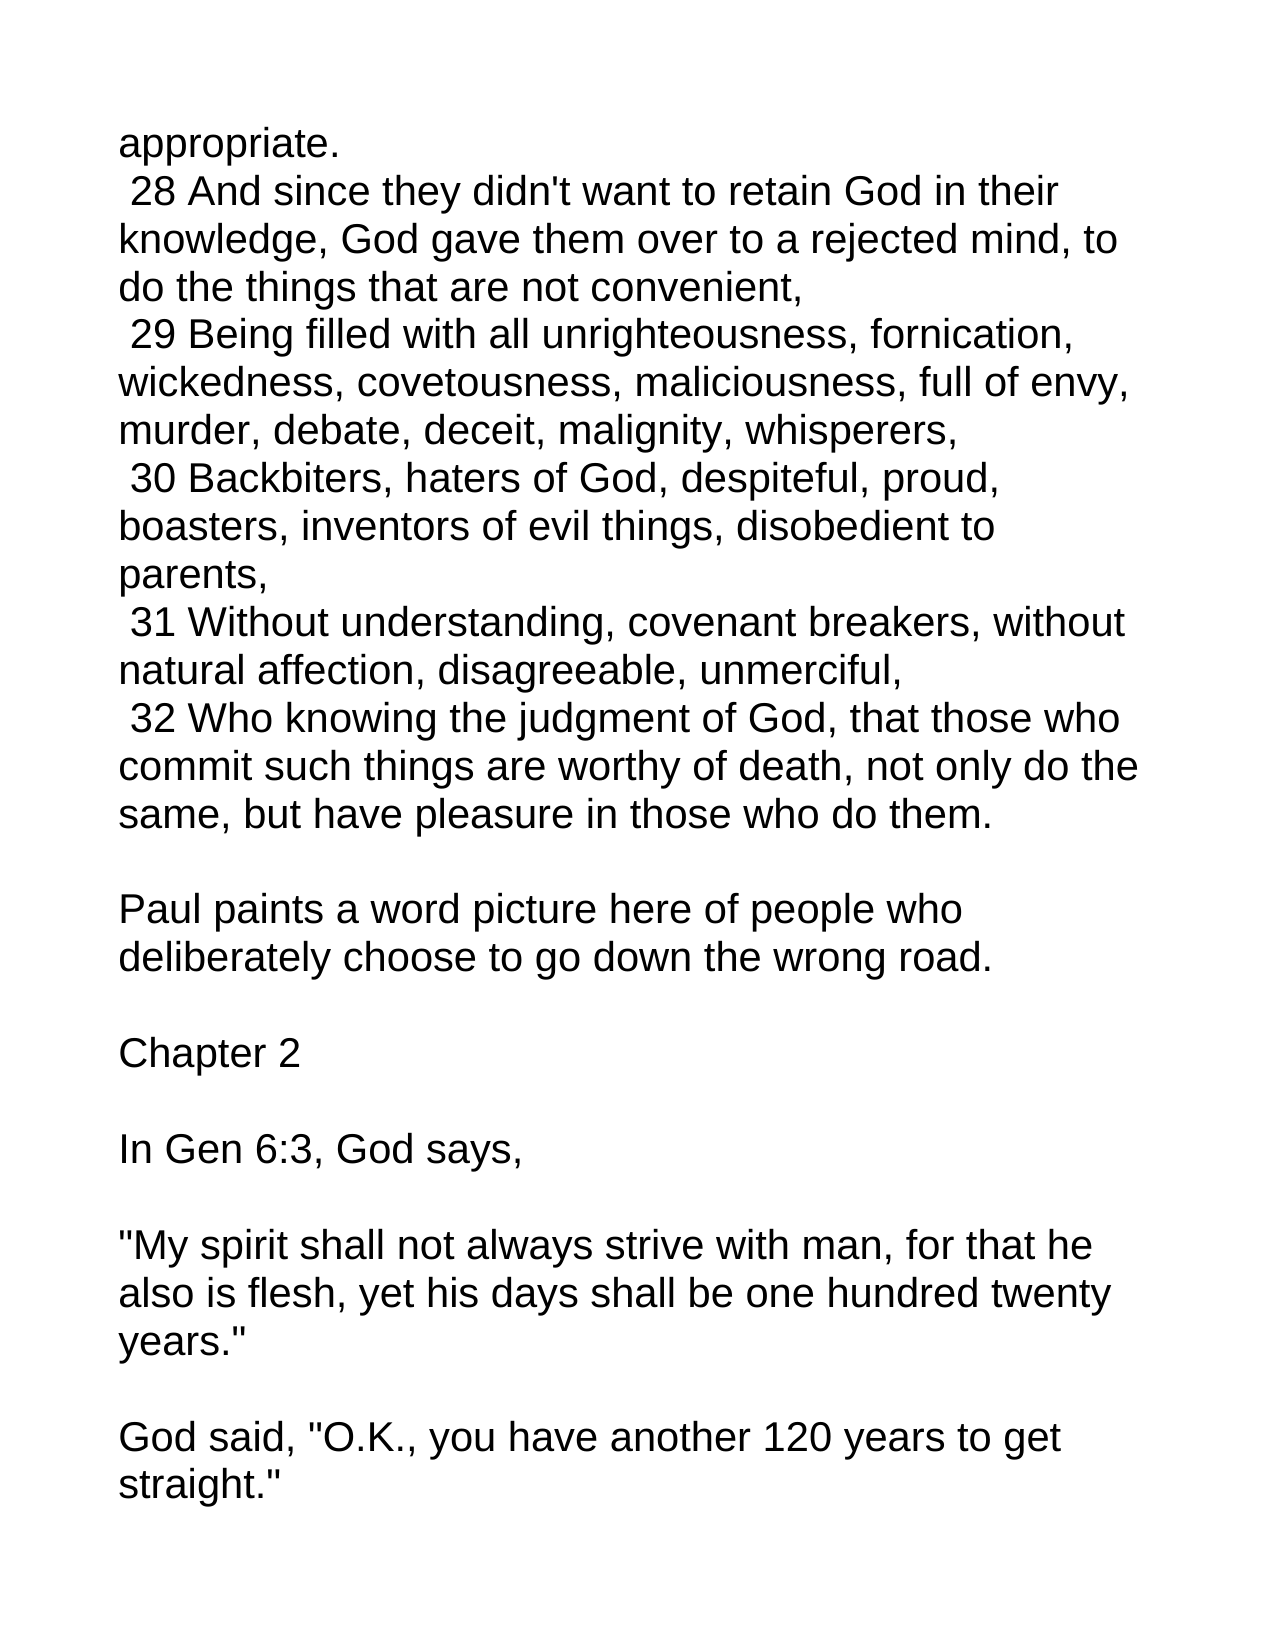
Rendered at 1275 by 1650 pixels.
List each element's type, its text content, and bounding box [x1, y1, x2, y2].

text "My spirit shall not always strive with man, for that he also is flesh, yet his days shall be one hundred twenty years." [118, 1220, 1157, 1364]
text 29 Being filled with all unrighteousness, fornication, wickedness, covetousness, maliciousness, full of envy, murder, debate, deceit, malignity, whisperers, [118, 310, 1157, 453]
text In Gen 6:3, God says, [118, 1124, 1157, 1172]
text 31 Without understanding, covenant breakers, without natural affection, disagreeable, unmerciful, [118, 597, 1157, 693]
text Chapter 2 [118, 1028, 1157, 1076]
text God said, "O.K., you have another 120 years to get straight." [118, 1412, 1157, 1508]
text appropriate. [118, 118, 1157, 166]
text 28 And since they didn't want to retain God in their knowledge, God gave them over to a rejected mind, to do the things that are not convenient, [118, 166, 1157, 310]
text 30 Backbiters, haters of God, despiteful, proud, boasters, inventors of evil things, disobedient to parents, [118, 453, 1157, 597]
text Paul paints a word picture here of people who deliberately choose to go down the wrong road. [118, 885, 1157, 981]
text 32 Who knowing the judgment of God, that those who commit such things are worthy of death, not only do the same, but have pleasure in those who do them. [118, 693, 1157, 837]
